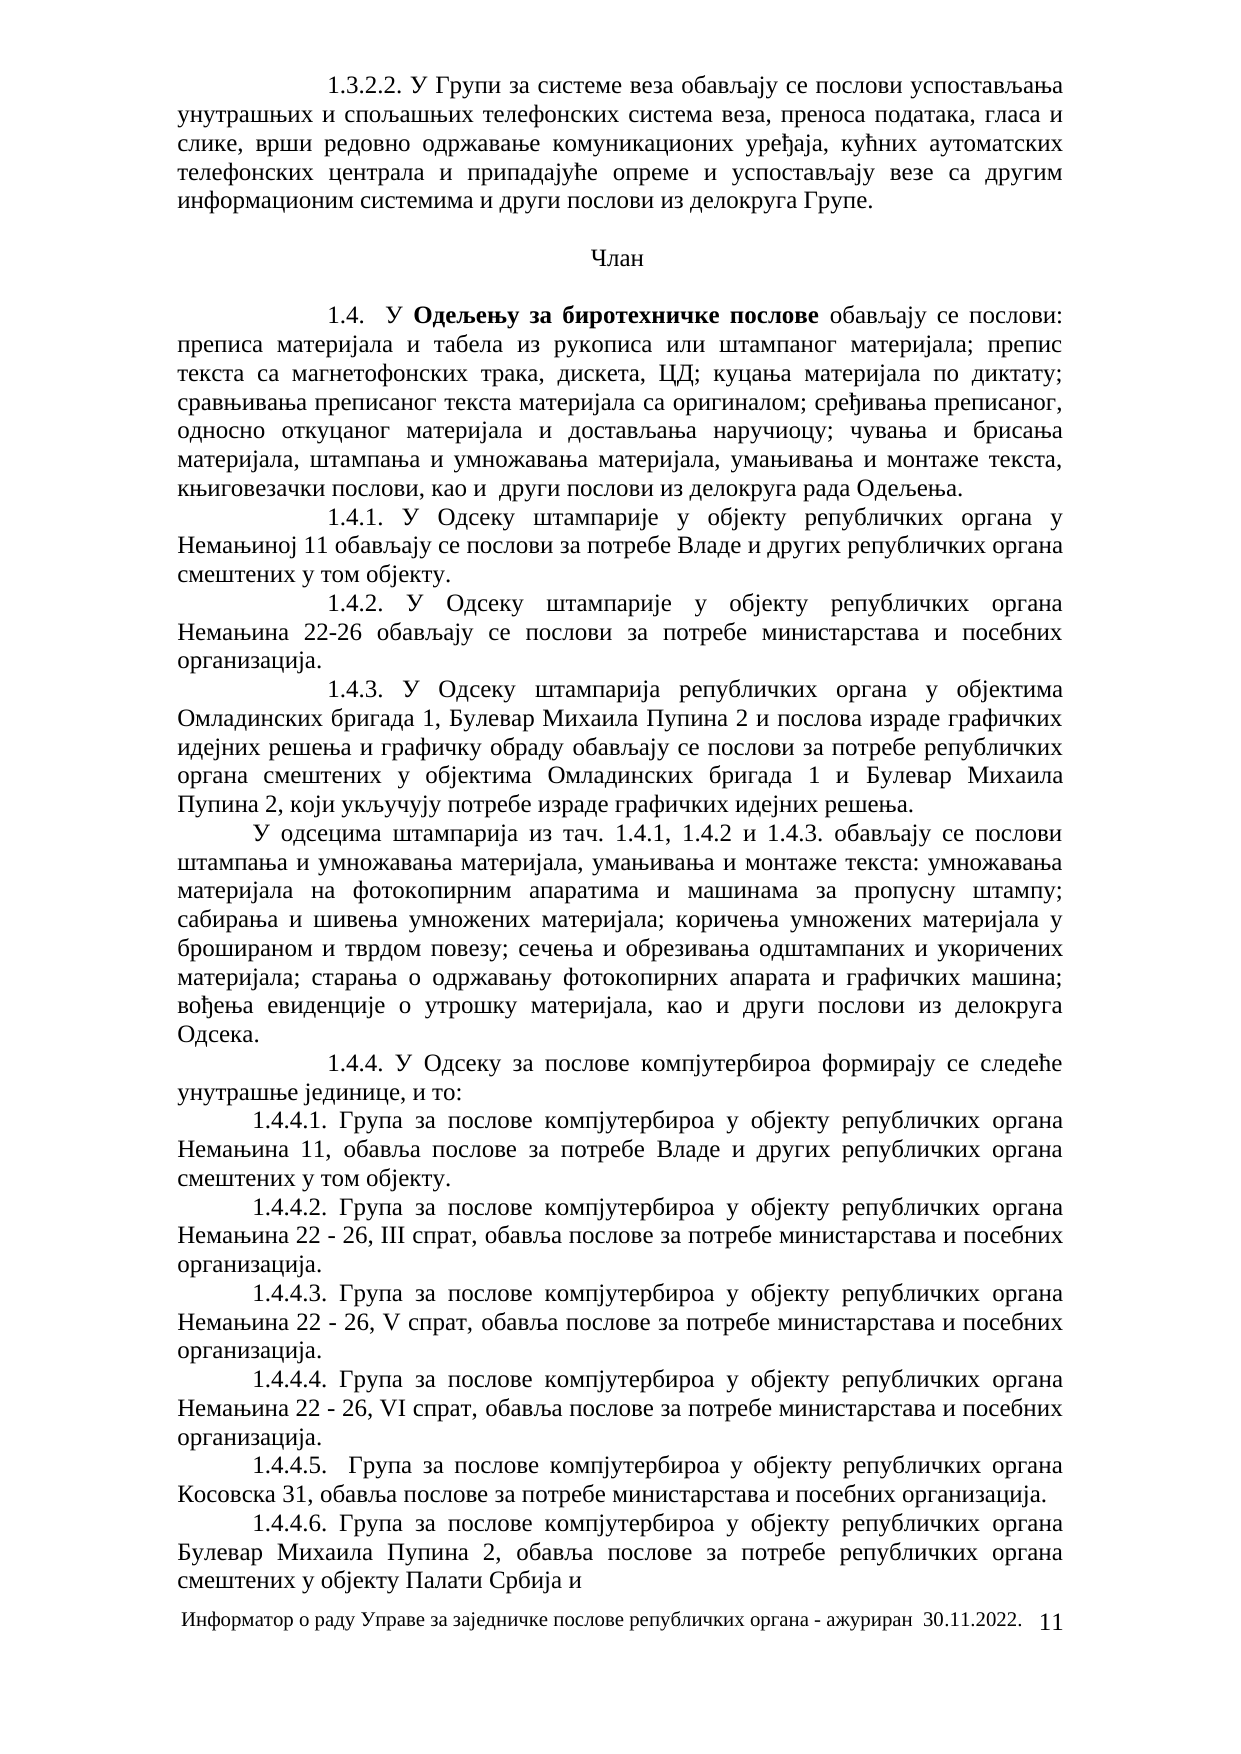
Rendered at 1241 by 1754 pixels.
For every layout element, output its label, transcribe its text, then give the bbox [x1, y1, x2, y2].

text 1.4.3. У Одсеку штампарија републичких органа у објектима Омладинских бригада 1, Булевар Михаила Пупина 2 и послова израде графичких идејних решења и графичку обраду обављају се послови за потребе републичких органа смештених у објектима Омладинских бригада 1 и Булевар Михаила Пупина 2, који укључују потребе израде графичких идејних решења. [177, 674, 1063, 818]
text 1.3.2.2. У Групи за системе веза обављају се послови успостављања унутрашњих и спољашњих телефонских система веза, преноса података, гласа и слике, врши редовно одржавање комуникационих уређаја, кућних аутоматских телефонских централа и припадајуће опреме и успостављају везе са другим информационим системима и други послови из делокруга Групе. [177, 71, 1063, 214]
text 1.4.4.2. Група за послове компјутербироа у објекту републичких органа Немањина 22 - 26, III спрат, обавља послове за потребе министарстава и посебних организација. [177, 1192, 1063, 1278]
text 1.4.1. У Одсеку штампарије у објекту републичких органа у Немањиној 11 обављају се послови за потребе Владе и других републичких органа смештених у том објекту. [177, 502, 1063, 588]
text 1.4.2. У Одсеку штампарије у објекту републичких органа Немањина 22-26 обављају се послови за потребе министарстава и посебних организација. [177, 588, 1063, 674]
text 1.4.4.1. Група за послове компјутербироа у објекту републичких органа Немањина 11, обавља послове за потребе Владе и других републичких органа смештених у том објекту. [177, 1106, 1063, 1192]
text 1.4.4.3. Група за послове компјутербироа у објекту републичких органа Немањина 22 - 26, V спрат, обавља послове за потребе министарстава и посебних организација. [177, 1278, 1063, 1364]
text 1.4.4.6. Група за послове компјутербироа у објекту републичких органа Булевар Михаила Пупина 2, обавља послове за потребе републичких органа смештених у објекту Палати Србија и [177, 1508, 1063, 1594]
text 1.4. У Одељењу за биротехничке послове обављају се послови: преписа материјала и табела из рукописа или штампаног материјала; препис текста са магнетофонских трака, дискета, ЦД; куцања материјала по диктату; сравњивања преписаног текста материјала са оригиналом; сређивања преписаног, односно откуцаног материјала и достављања наручиоцу; чувања и брисања материјала, штампања и умножавања материјала, умањивања и монтаже текста, књиговезачки послови, као и други послови из делокруга рада Одељења. [177, 301, 1063, 502]
text Члан [177, 243, 1063, 272]
text 1.4.4.4. Група за послове компјутербироа у објекту републичких органа Немањина 22 - 26, VI спрат, обавља послове за потребе министарстава и посебних организација. [177, 1364, 1063, 1451]
text У одсецима штампарија из тач. 1.4.1, 1.4.2 и 1.4.3. обављају се послови штампања и умножавања материјала, умањивања и монтаже текста: умножавања материјала на фотокопирним апаратима и машинама за пропусну штампу; сабирања и шивења умножених материјала; коричења умножених материјала у брошираном и тврдом повезу; сечења и обрезивања одштампаних и укоричених материјала; старања о одржавању фотокопирних апарата и графичких машина; вођења евиденције о утрошку материјала, као и други послови из делокруга Одсека. [177, 818, 1063, 1048]
text 1.4.4. У Одсеку за послове компјутербироа формирају се следеће унутрашње јединице, и то: [177, 1048, 1063, 1106]
text 1.4.4.5. Група за послове компјутербироа у објекту републичких органа Косовска 31, обавља послове за потребе министарстава и посебних организација. [177, 1451, 1063, 1508]
